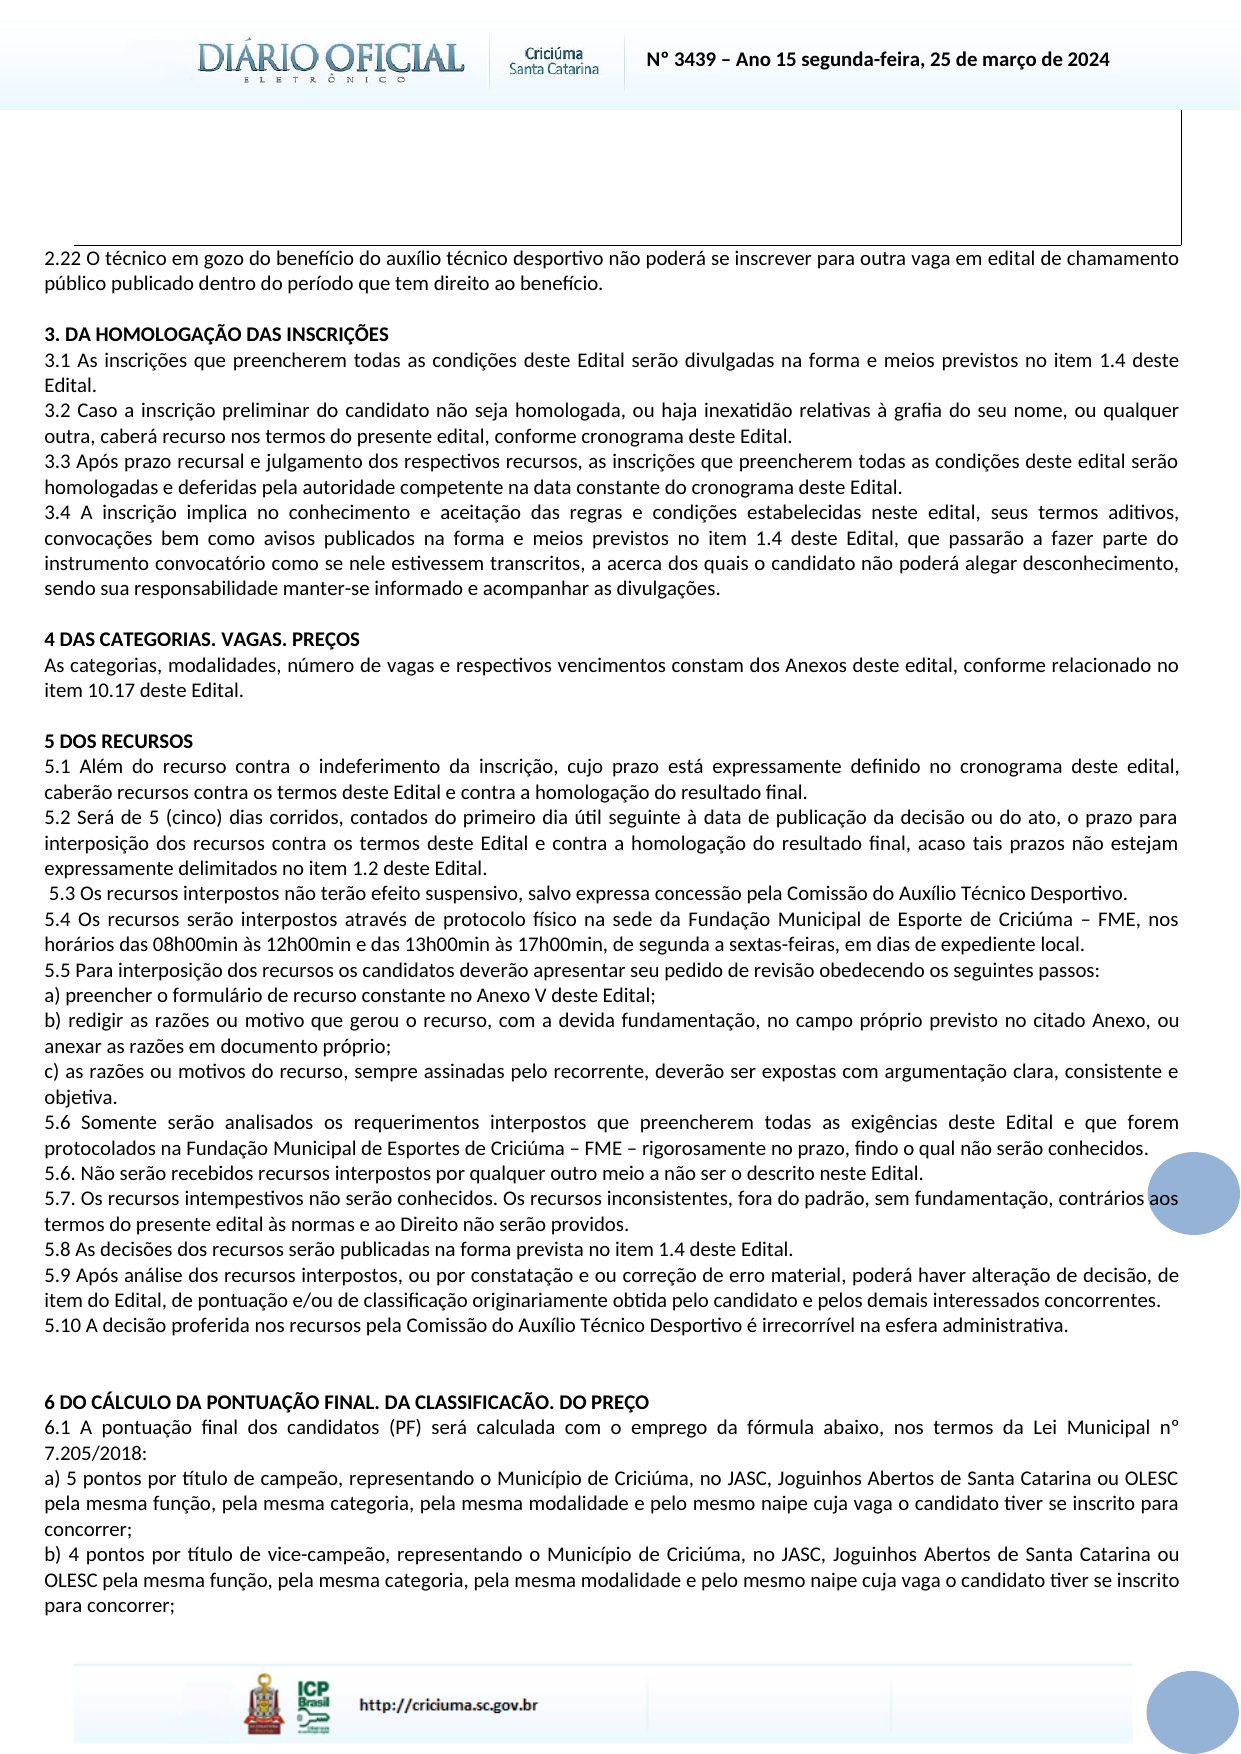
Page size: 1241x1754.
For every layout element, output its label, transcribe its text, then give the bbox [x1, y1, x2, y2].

text a) preencher o formulário de recurso constante no Anexo V deste Edital; [44, 982, 1181, 1008]
text 5.6 Somente serão analisados os requerimentos interpostos que preencherem todas as exigências deste Edital e que forem protocolados na Fundação Municipal de Esportes de Criciúma – FME – rigorosamente no prazo, findo o qual não serão conhecidos. [44, 1109, 1181, 1160]
text 5.4 Os recursos serão interpostos através de protocolo físico na sede da Fundação Municipal de Esporte de Criciúma – FME, nos horários das 08h00min às 12h00min e das 13h00min às 17h00min, de segunda a sextas-feiras, em dias de expediente local. [44, 906, 1181, 957]
text 6 DO CÁLCULO DA PONTUAÇÃO FINAL. DA CLASSIFICACÃO. DO PREÇO [44, 1389, 1181, 1414]
text 3.4 A inscrição implica no conhecimento e aceitação das regras e condições estabelecidas neste edital, seus termos aditivos, convocações bem como avisos publicados na forma e meios previstos no item 1.4 deste Edital, que passarão a fazer parte do instrumento convocatório como se nele estivessem transcritos, a acerca dos quais o candidato não poderá alegar desconhecimento, sendo sua responsabilidade manter-se informado e acompanhar as divulgações. [44, 499, 1181, 601]
text 2.22 O técnico em gozo do benefício do auxílio técnico desportivo não poderá se inscrever para outra vaga em edital de chamamento público publicado dentro do período que tem direito ao benefício. [44, 245, 1181, 296]
text 5.2 Será de 5 (cinco) dias corridos, contados do primeiro dia útil seguinte à data de publicação da decisão ou do ato, o prazo para interposição dos recursos contra os termos deste Edital e contra a homologação do resultado final, acaso tais prazos não estejam expressamente delimitados no item 1.2 deste Edital. [44, 804, 1181, 881]
text 6.1 A pontuação final dos candidatos (PF) será calculada com o emprego da fórmula abaixo, nos termos da Lei Municipal nº 7.205/2018: [44, 1414, 1181, 1465]
text 3.1 As inscrições que preencherem todas as condições deste Edital serão divulgadas na forma e meios previstos no item 1.4 deste Edital. [44, 347, 1181, 398]
text 5.1 Além do recurso contra o indeferimento da inscrição, cujo prazo está expressamente definido no cronograma deste edital, caberão recursos contra os termos deste Edital e contra a homologação do resultado final. [44, 753, 1181, 804]
text b) redigir as razões ou motivo que gerou o recurso, com a devida fundamentação, no campo próprio previsto no citado Anexo, ou anexar as razões em documento próprio; [44, 1008, 1181, 1058]
text b) 4 pontos por título de vice-campeão, representando o Município de Criciúma, no JASC, Joguinhos Abertos de Santa Catarina ou OLESC pela mesma função, pela mesma categoria, pela mesma modalidade e pelo mesmo naipe cuja vaga o candidato tiver se inscrito para concorrer; [44, 1541, 1181, 1618]
text 5.10 A decisão proferida nos recursos pela Comissão do Auxílio Técnico Desportivo é irrecorrível na esfera administrativa. [44, 1313, 1181, 1338]
text 5.6. Não serão recebidos recursos interpostos por qualquer outro meio a não ser o descrito neste Edital. [44, 1160, 1165, 1186]
text 3.3 Após prazo recursal e julgamento dos respectivos recursos, as inscrições que preencherem todas as condições deste edital serão homologadas e deferidas pela autoridade competente na data constante do cronograma deste Edital. [44, 448, 1181, 499]
text As categorias, modalidades, número de vagas e respectivos vencimentos constam dos Anexos deste edital, conforme relacionado no item 10.17 deste Edital. [44, 652, 1181, 703]
text 3.2 Caso a inscrição preliminar do candidato não seja homologada, ou haja inexatidão relativas à grafia do seu nome, ou qualquer outra, caberá recurso nos termos do presente edital, conforme cronograma deste Edital. [44, 398, 1181, 448]
text 4 DAS CATEGORIAS. VAGAS. PREÇOS [44, 626, 1181, 652]
text 5.7. Os recursos intempestivos não serão conhecidos. Os recursos inconsistentes, fora do padrão, sem fundamentação, contrários aos termos do presente edital às normas e ao Direito não serão providos. [44, 1186, 1181, 1236]
text 3. DA HOMOLOGAÇÃO DAS INSCRIÇÕES [44, 321, 1181, 347]
text 5.9 Após análise dos recursos interpostos, ou por constatação e ou correção de erro material, poderá haver alteração de decisão, de item do Edital, de pontuação e/ou de classificação originariamente obtida pelo candidato e pelos demais interessados concorrentes. [44, 1262, 1181, 1313]
text 5.3 Os recursos interpostos não terão efeito suspensivo, salvo expressa concessão pela Comissão do Auxílio Técnico Desportivo. [44, 881, 1181, 906]
text c) as razões ou motivos do recurso, sempre assinadas pelo recorrente, deverão ser expostas com argumentação clara, consistente e objetiva. [44, 1058, 1181, 1109]
text 5.8 As decisões dos recursos serão publicadas na forma prevista no item 1.4 deste Edital. [44, 1236, 1181, 1262]
text a) 5 pontos por título de campeão, representando o Município de Criciúma, no JASC, Joguinhos Abertos de Santa Catarina ou OLESC pela mesma função, pela mesma categoria, pela mesma modalidade e pelo mesmo naipe cuja vaga o candidato tiver se inscrito para concorrer; [44, 1465, 1181, 1541]
text 5 DOS RECURSOS [44, 728, 1181, 753]
text 5.5 Para interposição dos recursos os candidatos deverão apresentar seu pedido de revisão obedecendo os seguintes passos: [44, 957, 1181, 982]
